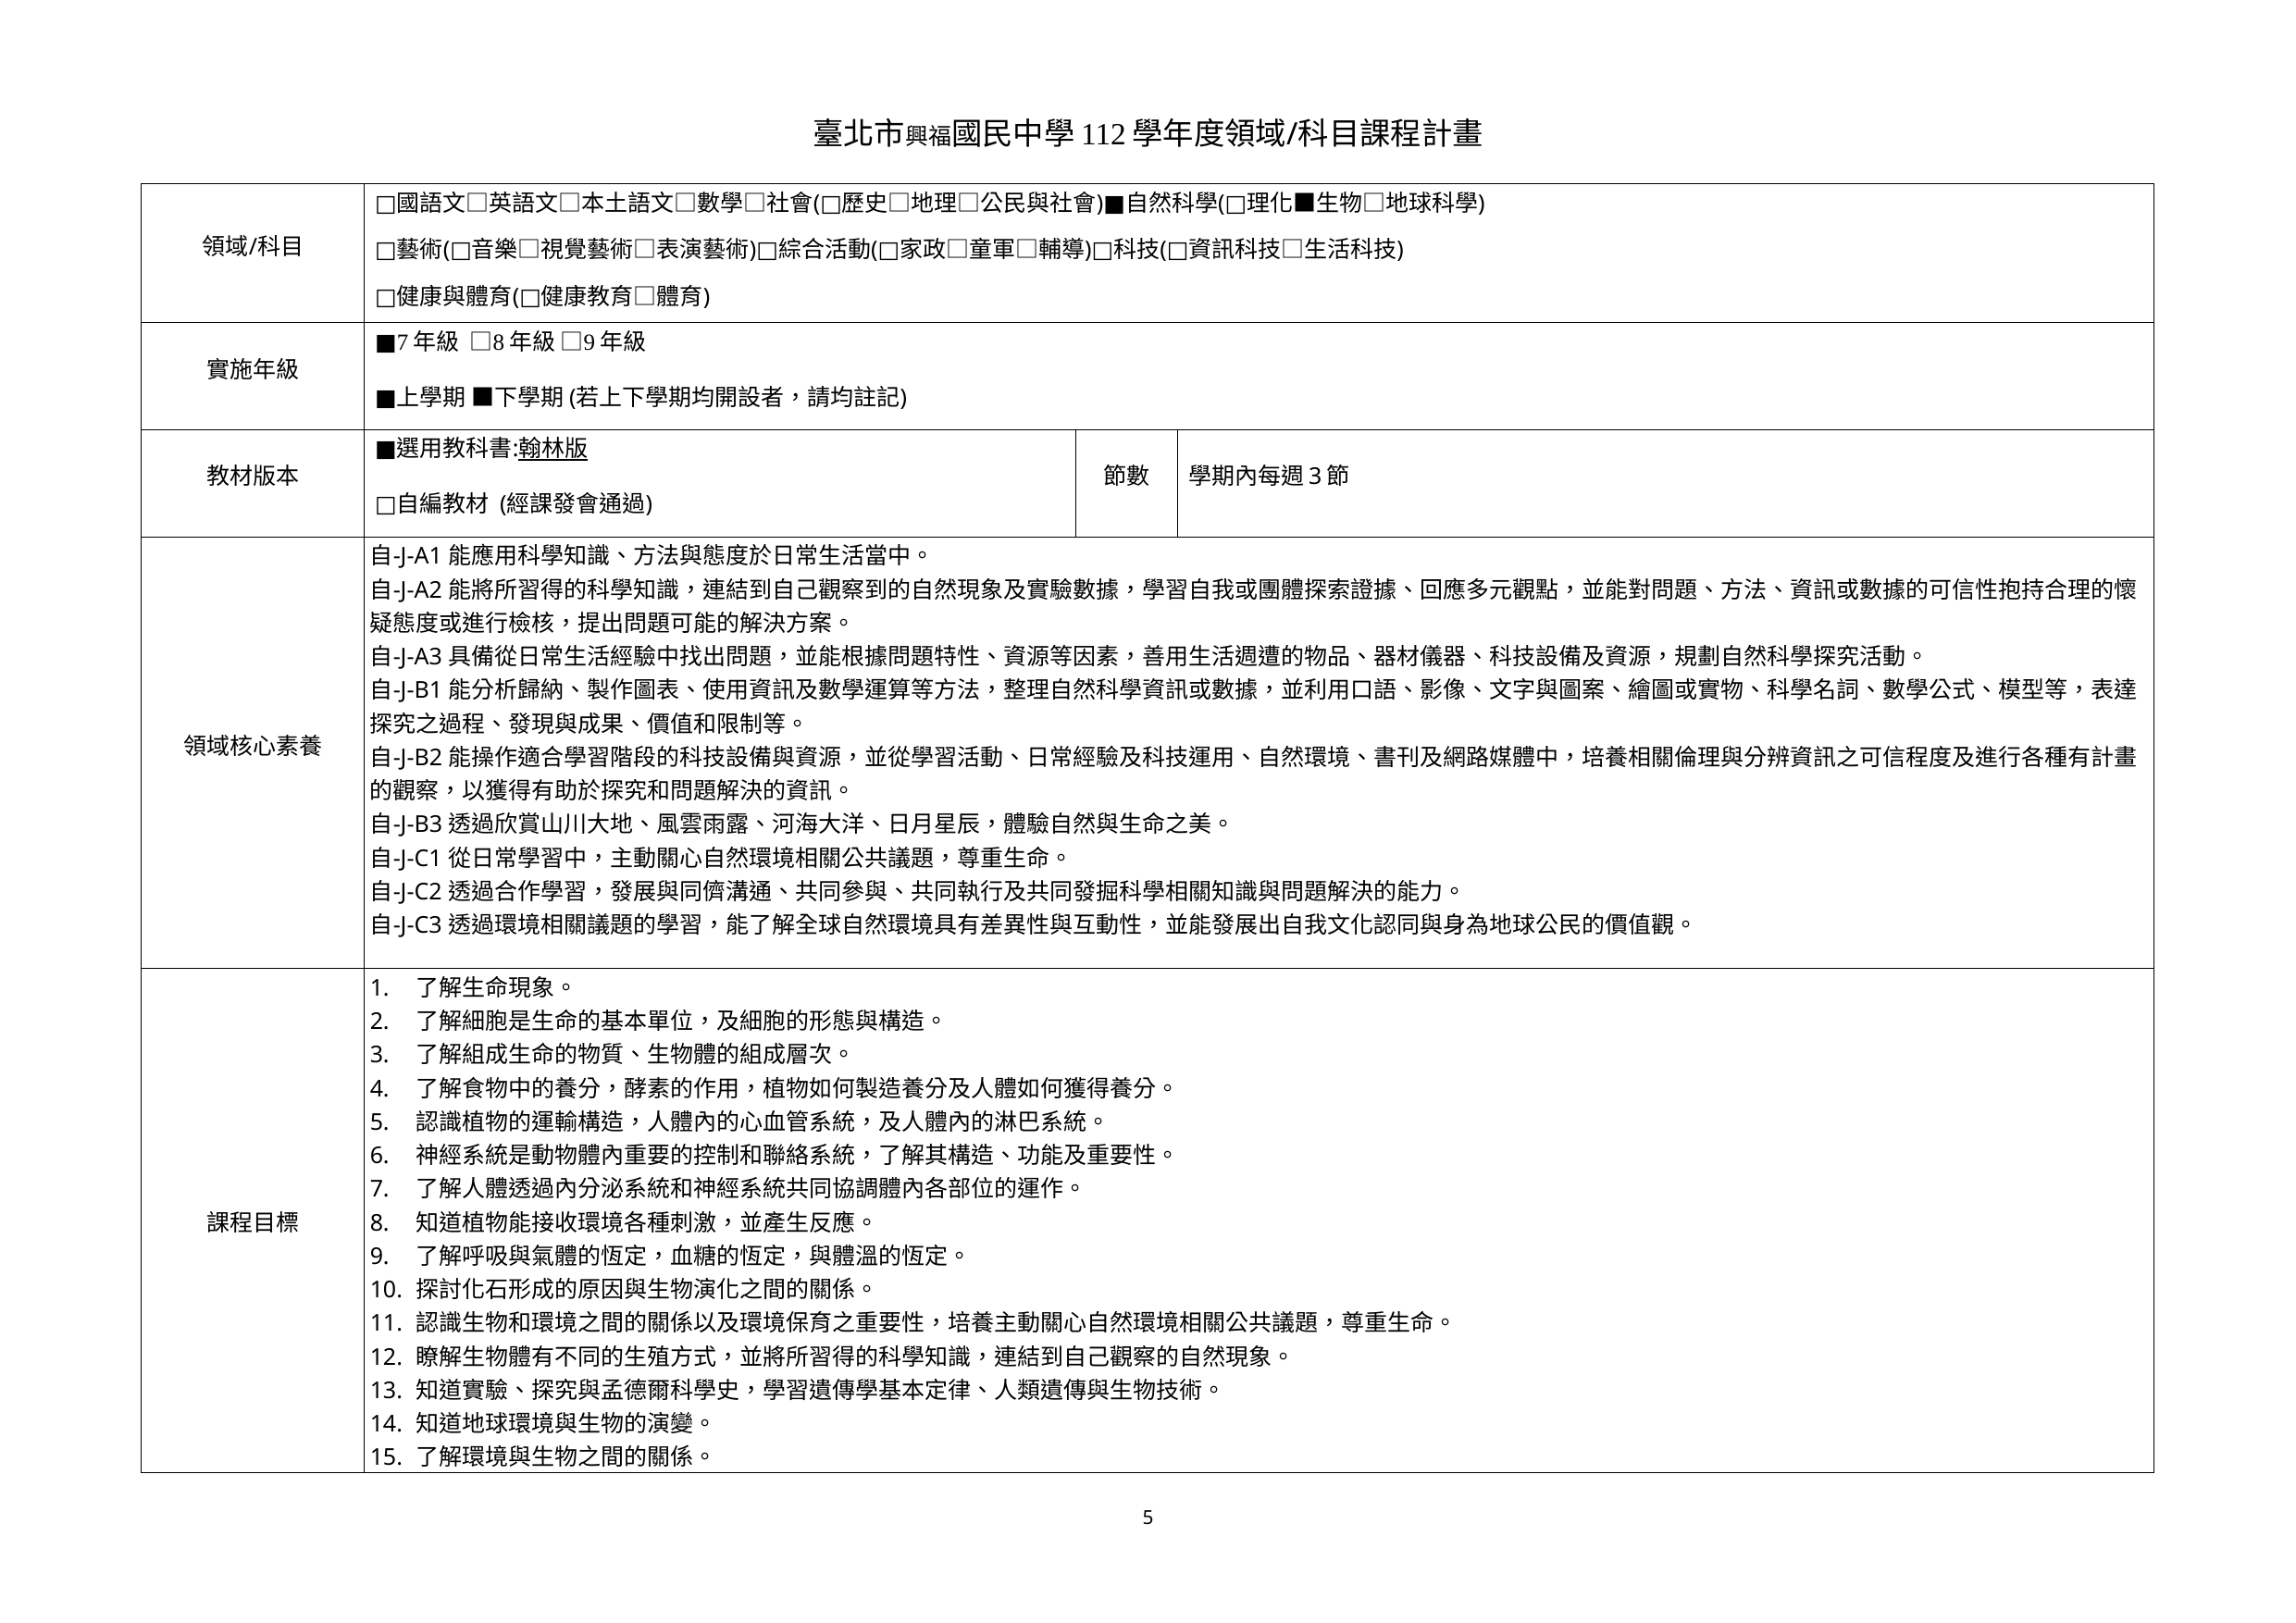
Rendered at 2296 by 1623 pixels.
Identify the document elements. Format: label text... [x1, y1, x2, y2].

table_cell ■選用教科書:翰林版 □自編教材 (經課發會通過) [365, 430, 1075, 537]
table_cell 學期內每週3節 [1178, 430, 2153, 537]
table_cell 實施年級 [142, 323, 364, 429]
table_cell 教材版本 [142, 430, 364, 537]
table_header □國語文□英語文□本土語文□數學□社會(□歷史□地理□公民與社會)■自然科學(□理化■生物□地球科學) □藝術(□音樂□視覺藝術□表演藝術)□綜合活動(□家政□童軍□輔導)□科技(□資訊科技□生活科技) □健康與體育(□健康教育□體育) [365, 184, 2153, 322]
table_cell 領域核心素養 [142, 538, 364, 968]
table_cell 節數 [1076, 430, 1177, 537]
table_cell 了解生命現象。 了解細胞是生命的基本單位，及細胞的形態與構造。 了解組成生命的物質、生物體的組成層次。 了解食物中的養分，酵素的作用，植物如何製造養分及人體如何獲得養分。 認識植物的運輸構造，人體內的心血管系統，及人體內的淋巴系統。 神經系統是動物體內重要的控制和聯絡系統，了解其構造、功能及重要性。 了解人體透過內分泌系統和神經系統共同協調體內各部位的運作。 知道植物能接收環境各種刺激，並產生反應。 了解呼吸與氣體的恆定，血糖的恆定，與體溫的恆定。 探討化石形成的原因與生物演化之間的關係。 認識生物和環境之間的關係以及環境保育之重要性，培養主動關心自然環境相關公共議題，尊重生命。 瞭解生物體有不同的生殖方式，並將所習得的科學知識，連結到自己觀察的自然現象。 知道實驗、探究與孟德爾科學史，學習遺傳學基本定律、人類遺傳與生物技術。 知道地球環境與生物的演變。 了解環境與生物之間的關係。 [365, 969, 2153, 1472]
table_cell ■7年級 □8年級 □9年級 ■上學期 ■下學期 (若上下學期均開設者，請均註記) [365, 323, 2153, 429]
table_header 領域/科目 [142, 184, 364, 322]
table_cell 課程目標 [142, 969, 364, 1472]
table_cell 自-J-A1 能應用科學知識、方法與態度於日常生活當中。 自-J-A2 能將所習得的科學知識，連結到自己觀察到的自然現象及實驗數據，學習自我或團體探索證據、回應多元觀點，並能對問題、方法、資訊或數據的可信性抱持合理的懷疑態度或進行檢核，提出問題可能的解決方案。 自-J-A3 具備從日常生活經驗中找出問題，並能根據問題特性、資源等因素，善用生活週遭的物品、器材儀器、科技設備及資源，規劃自然科學探究活動。 自-J-B1 能分析歸納、製作圖表、使用資訊及數學運算等方法，整理自然科學資訊或數據，並利用口語、影像、文字與圖案、繪圖或實物、科學名詞、數學公式、模型等，表達探究之過程、發現與成果、價值和限制等。 自-J-B2 能操作適合學習階段的科技設備與資源，並從學習活動、日常經驗及科技運用、自然環境、書刊及網路媒體中，培養相關倫理與分辨資訊之可信程度及進行各種有計畫的觀察，以獲得有助於探究和問題解決的資訊。 自-J-B3 透過欣賞山川大地、風雲雨露、河海大洋、日月星辰，體驗自然與生命之美。 自-J-C1 從日常學習中，主動關心自然環境相關公共議題，尊重生命。 自-J-C2 透過合作學習，發展與同儕溝通、共同參與、共同執行及共同發掘科學相關知識與問題解決的能力。 自-J-C3 透過環境相關議題的學習，能了解全球自然環境具有差異性與互動性，並能發展出自我文化認同與身為地球公民的價值觀。 [365, 538, 2153, 968]
text 臺北市興福國民中學112學年度領域/科目課程計畫 [139, 109, 2156, 155]
